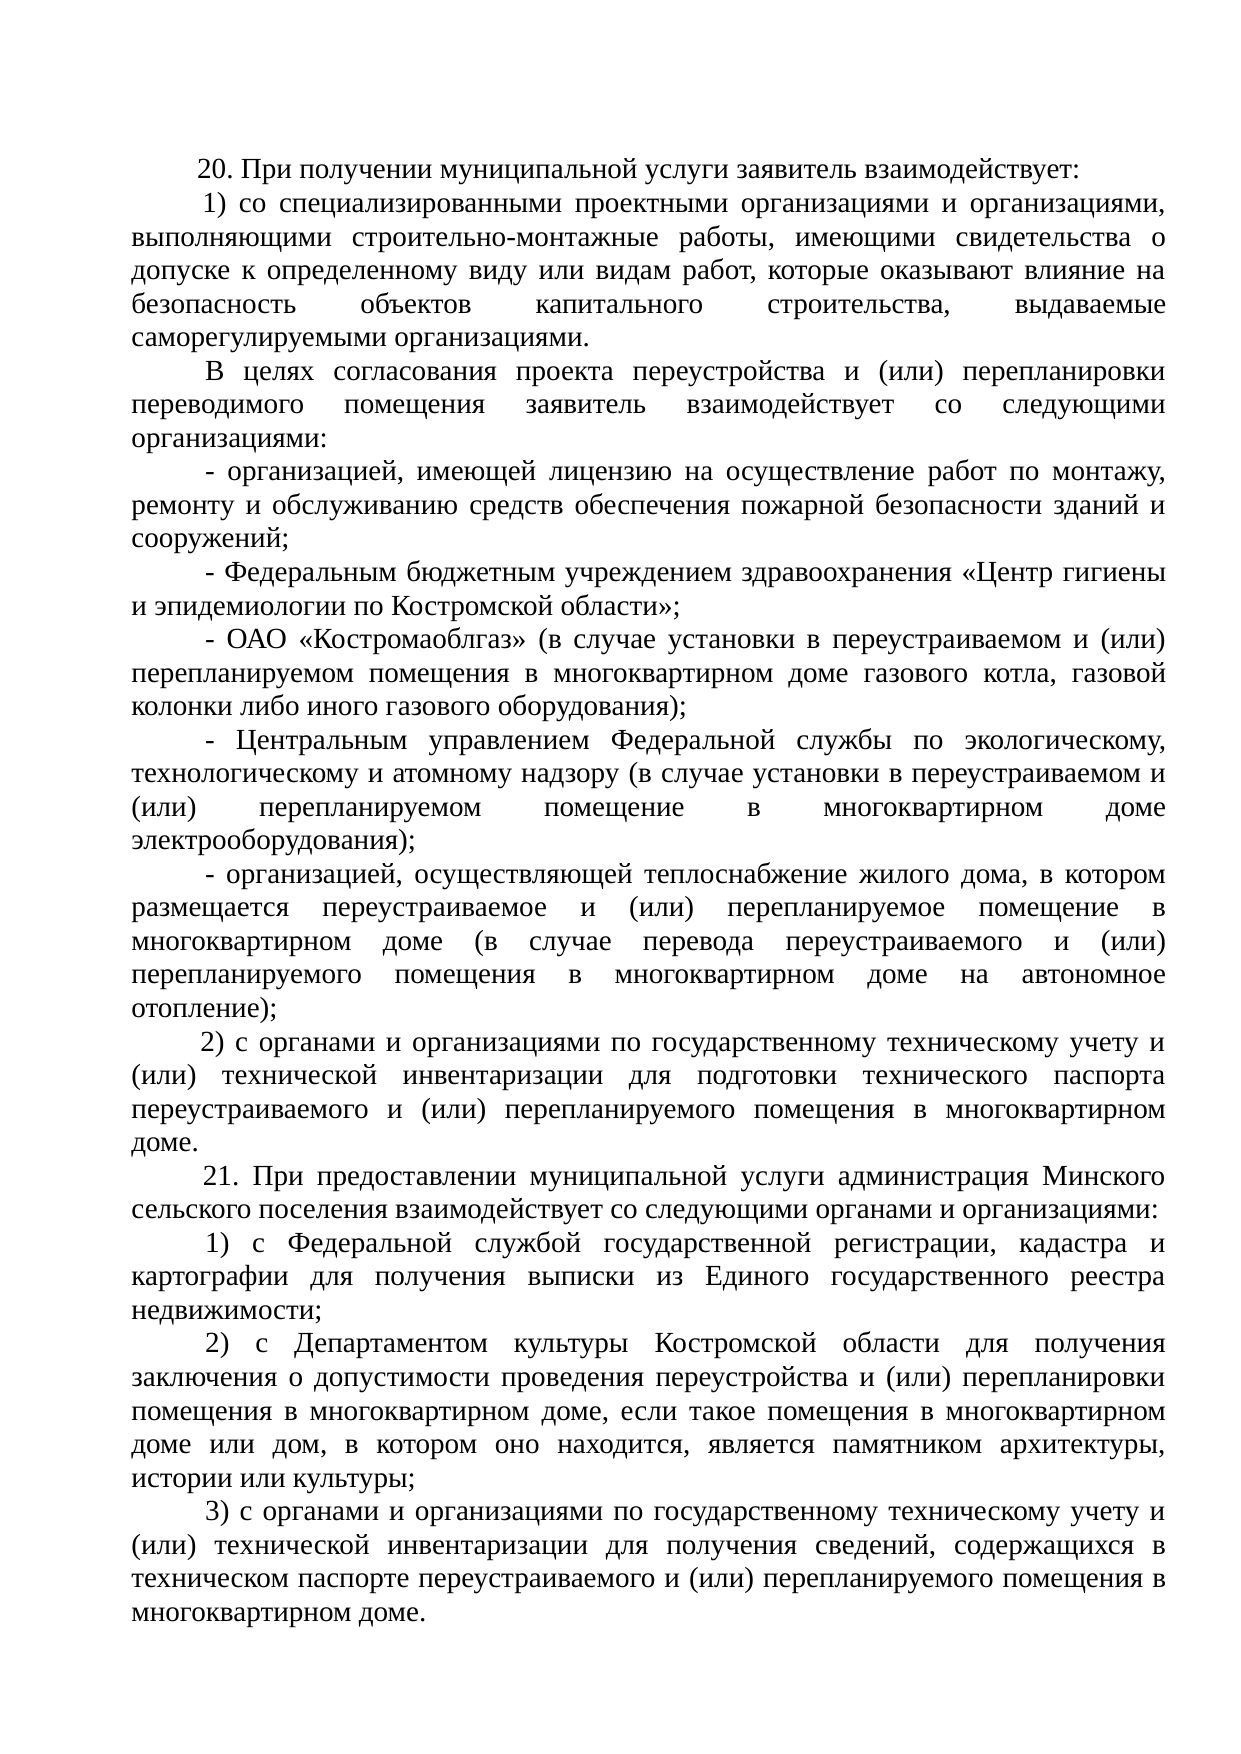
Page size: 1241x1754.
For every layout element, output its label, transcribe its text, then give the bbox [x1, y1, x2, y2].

text 1) с Федеральной службой государственной регистрации, кадастра и картографии для получения выписки из Единого государственного реестра недвижимости; [131, 1225, 1167, 1326]
text - Центральным управлением Федеральной службы по экологическому, технологическому и атомному надзору (в случае установки в переустраиваемом и (или) перепланируемом помещение в многоквартирном доме электрооборудования); [131, 722, 1167, 856]
text 20. При получении муниципальной услуги заявитель взаимодействует: [131, 152, 1167, 185]
text - Федеральным бюджетным учреждением здравоохранения «Центр гигиены и эпидемиологии по Костромской области»; [131, 554, 1167, 621]
text - ОАО «Костромаоблгаз» (в случае установки в переустраиваемом и (или) перепланируемом помещения в многоквартирном доме газового котла, газовой колонки либо иного газового оборудования); [131, 621, 1167, 722]
text 3) с органами и организациями по государственному техническому учету и (или) технической инвентаризации для получения сведений, содержащихся в техническом паспорте переустраиваемого и (или) перепланируемого помещения в многоквартирном доме. [131, 1493, 1167, 1627]
text - организацией, осуществляющей теплоснабжение жилого дома, в котором размещается переустраиваемое и (или) перепланируемое помещение в многоквартирном доме (в случае перевода переустраиваемого и (или) перепланируемого помещения в многоквартирном доме на автономное отопление); [131, 856, 1167, 1024]
text 1) со специализированными проектными организациями и организациями, выполняющими строительно-монтажные работы, имеющими свидетельства о допуске к определенному виду или видам работ, которые оказывают влияние на безопасность объектов капитального строительства, выдаваемые саморегулируемыми организациями. [131, 185, 1167, 353]
text 2) с Департаментом культуры Костромской области для получения заключения о допустимости проведения переустройства и (или) перепланировки помещения в многоквартирном доме, если такое помещения в многоквартирном доме или дом, в котором оно находится, является памятником архитектуры, истории или культуры; [131, 1326, 1167, 1493]
text В целях согласования проекта переустройства и (или) перепланировки переводимого помещения заявитель взаимодействует со следующими организациями: [131, 353, 1167, 453]
text 21. При предоставлении муниципальной услуги администрация Минского сельского поселения взаимодействует со следующими органами и организациями: [131, 1158, 1167, 1225]
text - организацией, имеющей лицензию на осуществление работ по монтажу, ремонту и обслуживанию средств обеспечения пожарной безопасности зданий и сооружений; [131, 453, 1167, 554]
text 2) с органами и организациями по государственному техническому учету и (или) технической инвентаризации для подготовки технического паспорта переустраиваемого и (или) перепланируемого помещения в многоквартирном доме. [131, 1024, 1167, 1158]
